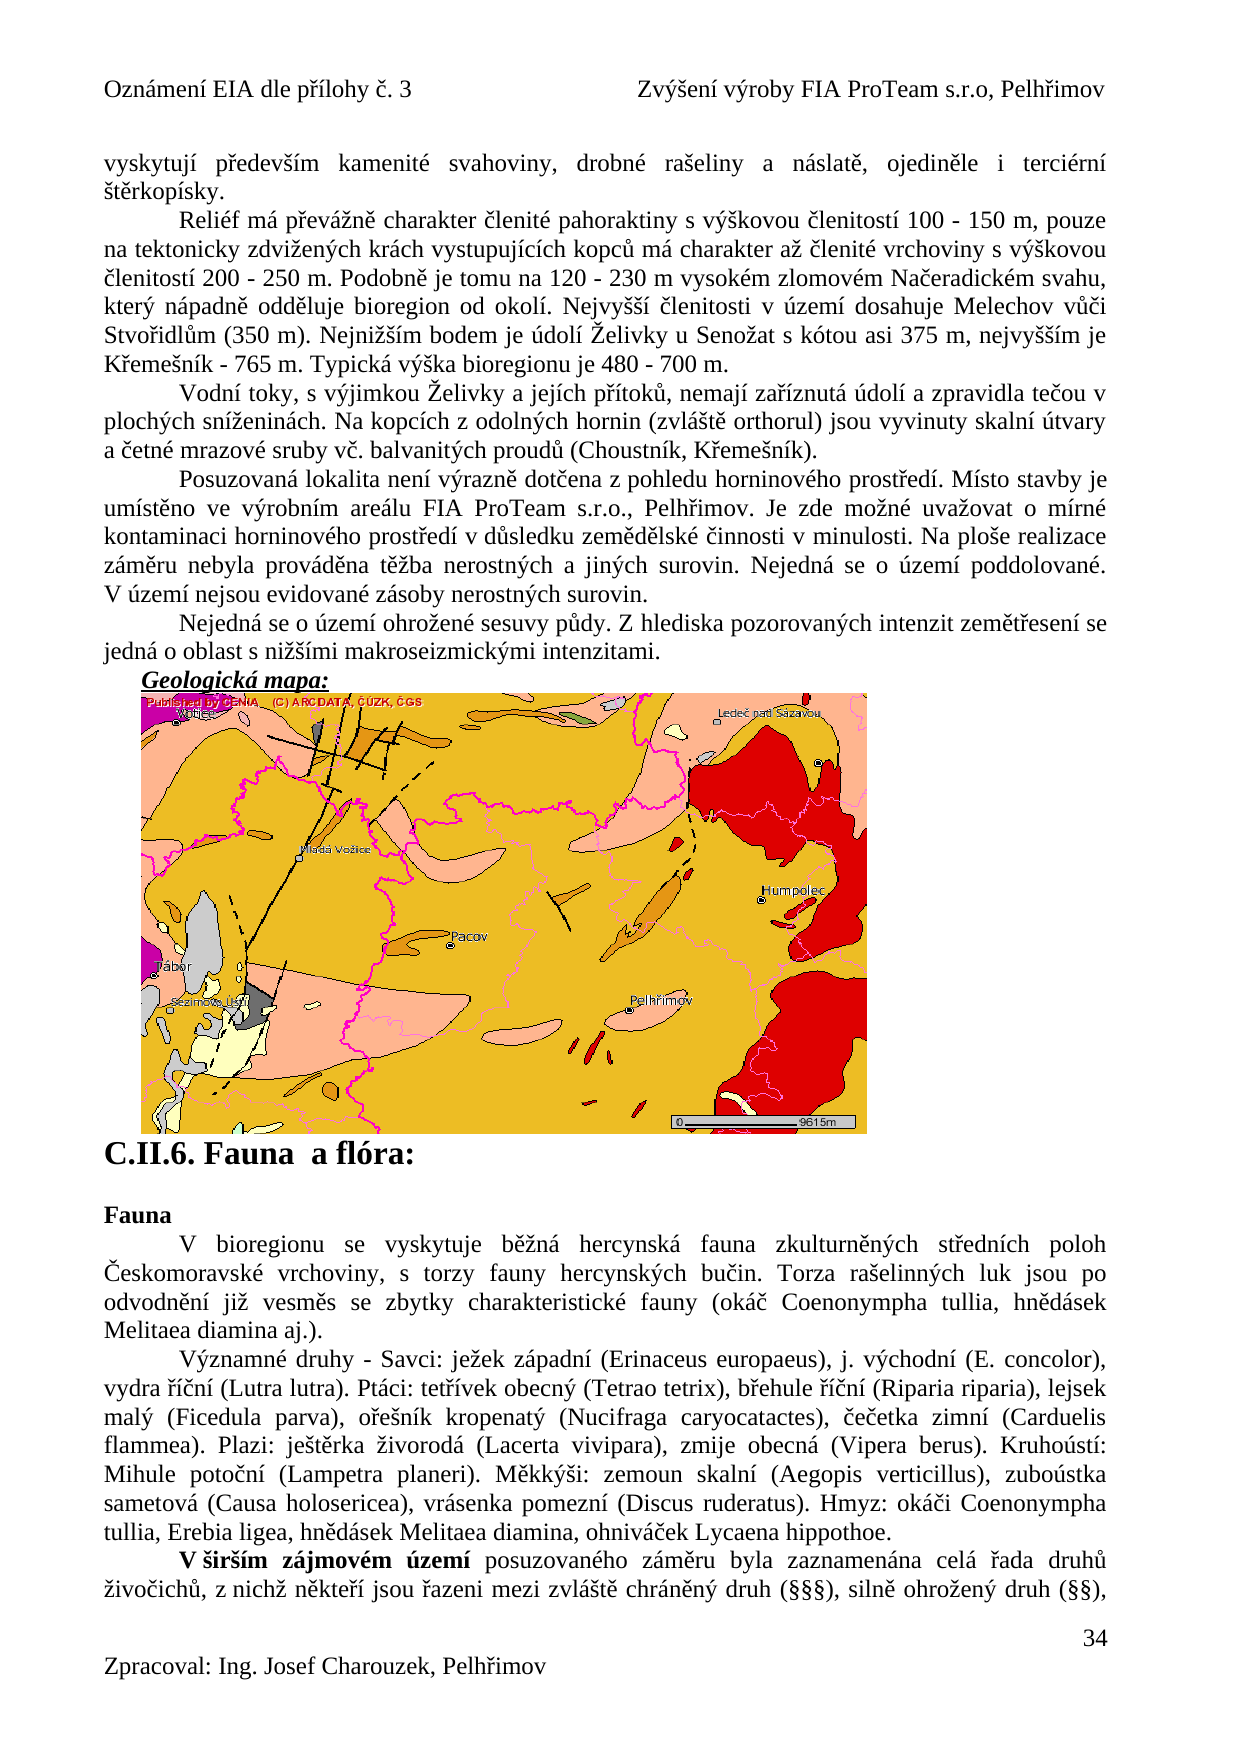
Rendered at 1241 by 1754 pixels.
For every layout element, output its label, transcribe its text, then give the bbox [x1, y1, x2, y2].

text vyskytují především kamenité svahoviny, drobné rašeliny a náslatě, ojediněle i terciérní štěrkopísky. [103, 148, 1107, 205]
text C.II.6. Fauna a flóra: [103, 1133, 1107, 1172]
text Posuzovaná lokalita není výrazně dotčena z pohledu horninového prostředí. Místo stavby je umístěno ve výrobním areálu FIA ProTeam s.r.o., Pelhřimov. Je zde možné uvažovat o mírné kontaminaci horninového prostředí v důsledku zemědělské činnosti v minulosti. Na ploše realizace záměru nebyla prováděna těžba nerostných a jiných surovin. Nejedná se o území poddolované. V území nejsou evidované zásoby nerostných surovin. [103, 464, 1107, 608]
text Vodní toky, s výjimkou Želivky a jejích přítoků, nemají zaříznutá údolí a zpravidla tečou v plochých sníženinách. Na kopcích z odolných hornin (zvláště orthorul) jsou vyvinuty skalní útvary a četné mrazové sruby vč. balvanitých proudů (Choustník, Křemešník). [103, 378, 1107, 464]
text Významné druhy - Savci: ježek západní (Erinaceus europaeus), j. východní (E. concolor), vydra říční (Lutra lutra). Ptáci: tetřívek obecný (Tetrao tetrix), břehule říční (Riparia riparia), lejsek malý (Ficedula parva), ořešník kropenatý (Nucifraga caryocatactes), čečetka zimní (Carduelis flammea). Plazi: ještěrka živorodá (Lacerta vivipara), zmije obecná (Vipera berus). Kruhoústí: Mihule potoční (Lampetra planeri). Měkkýši: zemoun skalní (Aegopis verticillus), zuboústka sametová (Causa holosericea), vrásenka pomezní (Discus ruderatus). Hmyz: okáči Coenonympha tullia, Erebia ligea, hnědásek Melitaea diamina, ohniváček Lycaena hippothoe. [103, 1344, 1107, 1545]
text V bioregionu se vyskytuje běžná hercynská fauna zkulturněných středních poloh Českomoravské vrchoviny, s torzy fauny hercynských bučin. Torza rašelinných luk jsou po odvodnění již vesměs se zbytky charakteristické fauny (okáč Coenonympha tullia, hnědásek Melitaea diamina aj.). [103, 1229, 1107, 1344]
text Geologická mapa: [141, 665, 1107, 694]
text V širším zájmovém území posuzovaného záměru byla zaznamenána celá řada druhů živočichů, z nichž někteří jsou řazeni mezi zvláště chráněný druh (§§§), silně ohrožený druh (§§), [103, 1545, 1107, 1603]
text Nejedná se o území ohrožené sesuvy půdy. Z hlediska pozorovaných intenzit zemětřesení se jedná o oblast s nižšími makroseizmickými intenzitami. [103, 608, 1107, 665]
text Fauna [103, 1200, 1107, 1229]
text Reliéf má převážně charakter členité pahoraktiny s výškovou členitostí 100 - 150 m, pouze na tektonicky zdvižených krách vystupujících kopců má charakter až členité vrchoviny s výškovou členitostí 200 - 250 m. Podobně je tomu na 120 - 230 m vysokém zlomovém Načeradickém svahu, který nápadně odděluje bioregion od okolí. Nejvyšší členitosti v území dosahuje Melechov vůči Stvořidlům (350 m). Nejnižším bodem je údolí Želivky u Senožat s kótou asi 375 m, nejvyšším je Křemešník - 765 m. Typická výška bioregionu je 480 - 700 m. [103, 205, 1107, 378]
